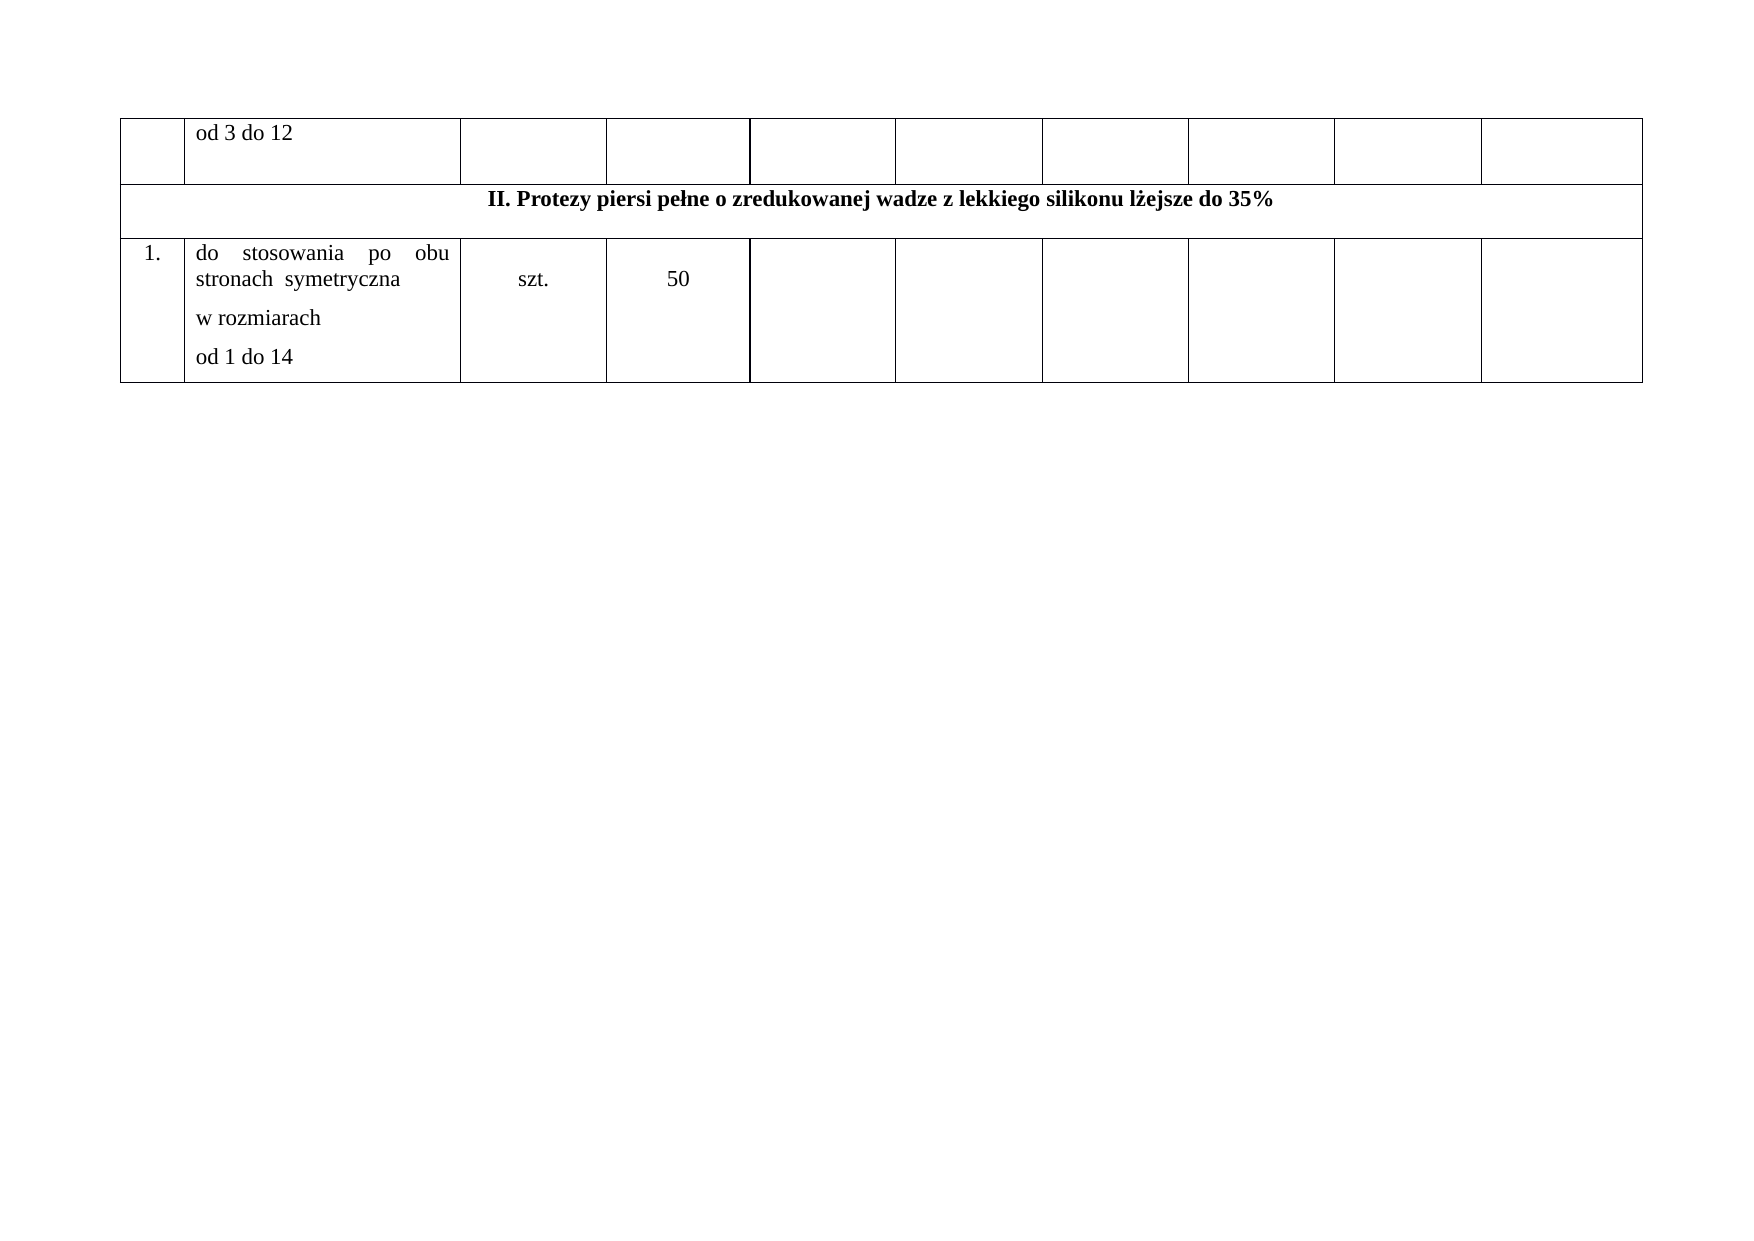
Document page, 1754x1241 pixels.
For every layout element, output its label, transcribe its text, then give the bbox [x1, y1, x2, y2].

table_cell II. Protezy piersi pełne o zredukowanej wadze z lekkiego silikonu lżejsze do 35% [121, 185, 1642, 238]
table_cell [461, 119, 606, 184]
table_cell [121, 119, 184, 184]
table_cell [1482, 239, 1642, 382]
table_cell [751, 119, 895, 184]
table_cell [1043, 119, 1188, 184]
table_cell [751, 239, 895, 382]
table_cell od 3 do 12 [185, 119, 460, 184]
table_cell [1189, 239, 1334, 382]
table_cell [896, 119, 1042, 184]
table_cell [896, 239, 1042, 382]
table_cell do stosowania po obu stronach symetryczna w rozmiarach od 1 do 14 [185, 239, 460, 382]
table_cell [1043, 239, 1188, 382]
table_cell 50 [607, 239, 749, 382]
table_cell [607, 119, 749, 184]
table_cell szt. [461, 239, 606, 382]
table_cell [1482, 119, 1642, 184]
table_cell [1335, 119, 1481, 184]
table_cell 1. [121, 239, 184, 382]
table_cell [1335, 239, 1481, 382]
table_cell [1189, 119, 1334, 184]
